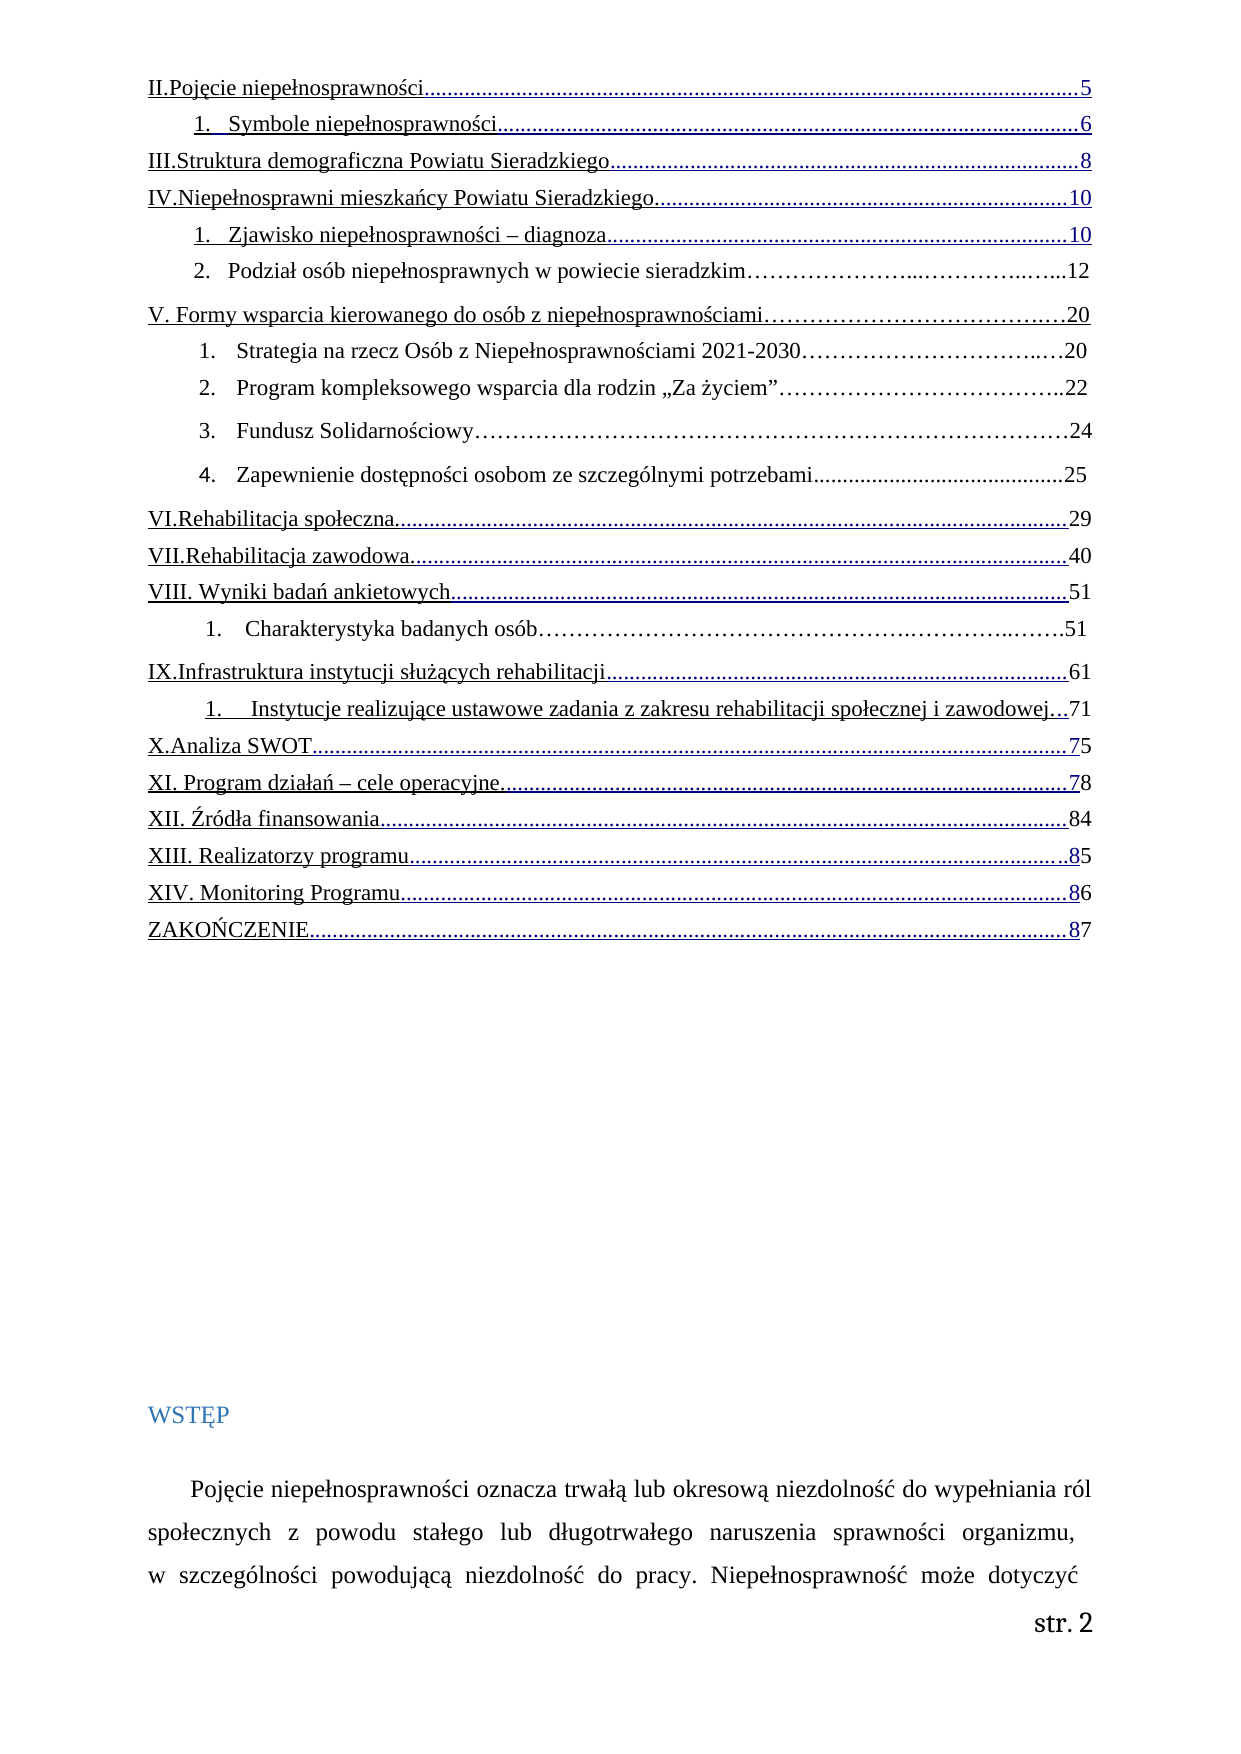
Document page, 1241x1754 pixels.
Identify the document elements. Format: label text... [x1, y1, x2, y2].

text XIII. Realizatorzy programu ..85 [148, 842, 1093, 868]
text VII. Rehabilitacja zawodowa. 40 [148, 542, 1093, 568]
text X. Analiza SWOT 75 [148, 732, 1093, 758]
list Strategia na rzecz Osób z Niepełnosprawnościami 2021-2030…………………………..…20 [199, 337, 1093, 364]
list Fundusz Solidarnościowy……………………………………………………………………24 [199, 417, 1093, 443]
text V. Formy wsparcia kierowanego do osób z niepełnosprawnościami……………………………….…20 [148, 301, 1093, 327]
text ZAKOŃCZENIE 87 [148, 916, 1093, 942]
text XI. Program działań – cele operacyjne. 78 [148, 768, 1093, 795]
list Program kompleksowego wsparcia dla rodzin „Za życiem”………………………………..22 [199, 374, 1093, 401]
text II. Pojęcie niepełnosprawności 5 [148, 74, 1093, 100]
text XIV. Monitoring Programu 86 [148, 879, 1093, 905]
text 2. Podział osób niepełnosprawnych w powiecie sieradzkim…………………...…………..…...12 [148, 258, 1093, 284]
text 1. Charakterystyka badanych osób………………………………………….…………..…….51 [148, 615, 1093, 642]
text Pojęcie niepełnosprawności oznacza trwałą lub okresową niezdolność do wypełniania ról społecznych z powodu stałego lub długotrwałego naruszenia sprawności organizmu, w szczególności powodującą niezdolność do pracy. Niepełnosprawność może dotyczyć [148, 1474, 1093, 1589]
text 1. Symbole niepełnosprawności 6 [193, 111, 1093, 137]
subtitle WSTĘP [148, 1400, 1093, 1429]
text VI. Rehabilitacja społeczna. 29 [148, 505, 1093, 531]
text III. Struktura demograficzna Powiatu Sieradzkiego 8 [148, 147, 1093, 174]
text 1. Instytucje realizujące ustawowe zadania z zakresu rehabilitacji społecznej i zawodowej. 71 [171, 695, 1093, 721]
text IX. Infrastruktura instytucji służących rehabilitacji 61 [148, 658, 1093, 684]
list Zapewnienie dostępności osobom ze szczególnymi potrzebami 25 [199, 460, 1093, 488]
text VIII. Wyniki badań ankietowych 51 [148, 578, 1093, 605]
text 1. Zjawisko niepełnosprawności – diagnoza 10 [193, 221, 1093, 247]
text IV. Niepełnosprawni mieszkańcy Powiatu Sieradzkiego. 10 [148, 184, 1093, 210]
text XII. Źródła finansowania 84 [148, 805, 1093, 832]
